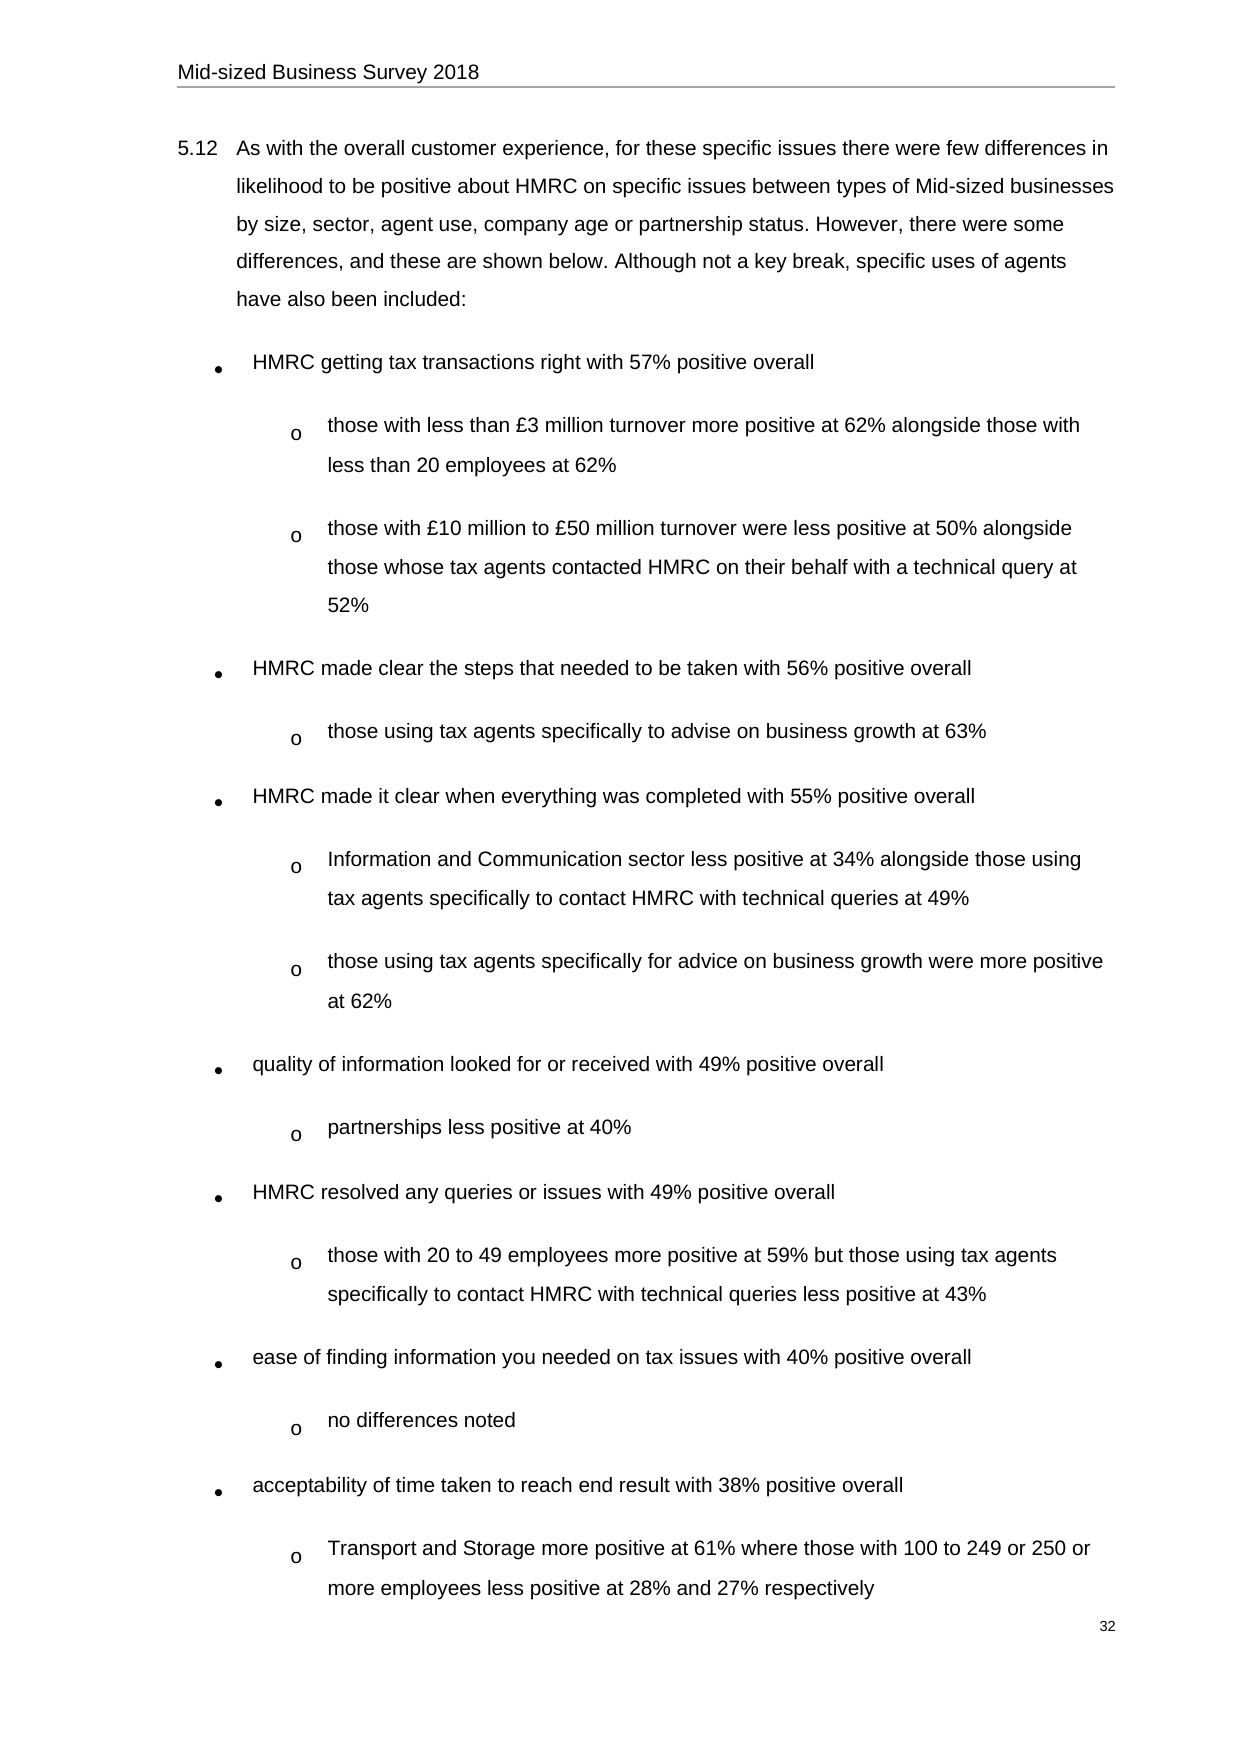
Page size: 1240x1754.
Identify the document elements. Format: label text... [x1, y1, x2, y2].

list partnerships less positive at 40% [290, 1114, 1115, 1148]
list no differences noted [290, 1408, 1115, 1441]
list HMRC made clear the steps that needed to be taken with 56% positive overall [215, 656, 1115, 687]
list HMRC getting tax transactions right with 57% positive overall [215, 350, 1115, 382]
list As with the overall customer experience, for these specific issues there were few differences in likelihood to be positive about HMRC on specific issues between types of Mid-sized businesses by size, sector, agent use, company age or partnership status. However, there were some differences, and these are shown below. Although not a key break, specific uses of agents have also been included: [177, 136, 1115, 319]
list Information and Communication sector less positive at 34% alongside those using tax agents specifically to contact HMRC with technical queries at 49% [290, 847, 1115, 918]
list ease of finding information you needed on tax issues with 40% positive overall [215, 1345, 1115, 1377]
list those with £10 million to £50 million turnover were less positive at 50% alongside those whose tax agents contacted HMRC on their behalf with a technical query at 52% [290, 515, 1115, 624]
list Transport and Storage more positive at 61% where those with 100 to 249 or 250 or more employees less positive at 28% and 27% respectively [290, 1536, 1115, 1607]
list those with 20 to 49 employees more positive at 59% but those using tax agents specifically to contact HMRC with technical queries less positive at 43% [290, 1242, 1115, 1314]
list those using tax agents specifically to advise on business growth at 63% [290, 718, 1115, 752]
list those with less than £3 million turnover more positive at 62% alongside those with less than 20 employees at 62% [290, 413, 1115, 484]
list quality of information looked for or received with 49% positive overall [215, 1052, 1115, 1083]
list HMRC resolved any queries or issues with 49% positive overall [215, 1179, 1115, 1211]
list those using tax agents specifically for advice on business growth were more positive at 62% [290, 949, 1115, 1020]
list acceptability of time taken to reach end result with 38% positive overall [215, 1473, 1115, 1505]
list HMRC made it clear when everything was completed with 55% positive overall [215, 784, 1115, 815]
